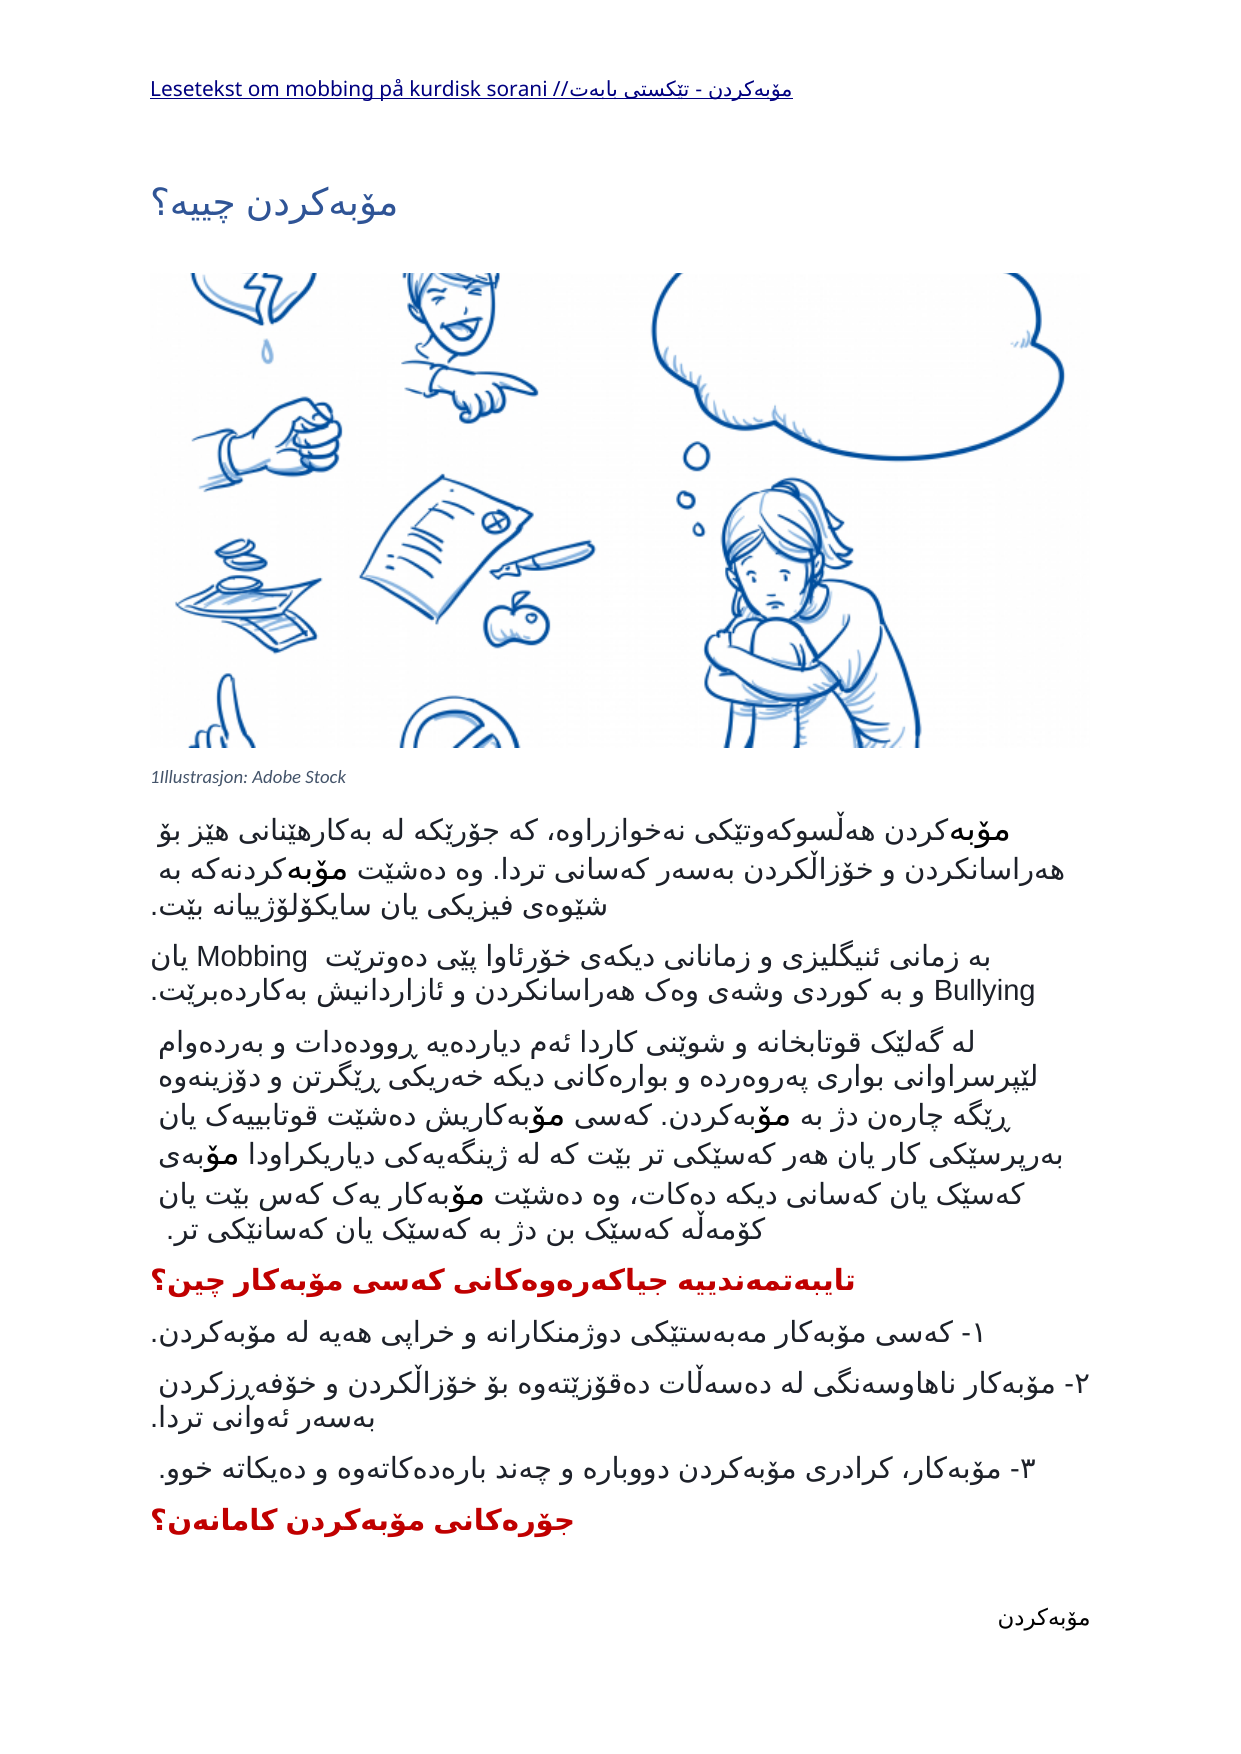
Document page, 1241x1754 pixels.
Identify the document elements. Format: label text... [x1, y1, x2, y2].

text لە گەلێک قوتابخانە و شوێنی کاردا ئەم دیاردەیە ڕوودەدات و بەردەوام لێپرسراوانی بواری پەروەردە و بوارەکانی دیکە خەریکی ڕێگرتن و دۆزینەوە ڕێگە چارەن دژ بە مۆبەکردن. کەسی مۆبەکاریش دەشێت قوتابییەک یان بەرپرسێکی کار یان هەر کەسێکی تر بێت کە لە ژینگەیەکی دیاریکراودا مۆبەی کەسێک یان کەسانی دیکە دەکات، وە دەشێت مۆبەکار یەک کەس بێت یان کۆمەڵە کەسێک بن دژ بە کەسێک یان کەسانێکی تر. [150, 1024, 1090, 1246]
text ١- کەسی مۆبەکار مەبەستێکی دوژمنکارانە و خراپی هەیە لە مۆبەکردن. [150, 1314, 1090, 1348]
subtitle مۆبەکردن چییە؟ [150, 175, 1090, 226]
text ٢- مۆبەکار ناهاوسەنگی لە دەسەڵات دەقۆزێتەوە بۆ خۆزاڵکردن و خۆفەڕزکردن بەسەر ئەوانی تردا. [150, 1366, 1090, 1434]
text ‌مۆبەکردن هەڵسوکەوتێکی نەخوازراوە، کە جۆرێکە لە بەکارهێنانی هێز بۆ هەراسانکردن و خۆزاڵکردن بەسەر کەسانی تردا. وە دەشێت مۆبەکردنەکە بە شێوەی فیزیکی یان سایکۆلۆژییانە بێت. [150, 809, 1090, 921]
text ٣- مۆبەکار، کرادری مۆبەکردن دووبارە و چەند بارەدەکاتەوە و دەیکاتە خوو. [150, 1451, 1090, 1485]
text تایبەتمەندییە جیاکەرەوەکانی کەسی مۆبەکار چین؟ [150, 1263, 1090, 1297]
text جۆرەکانی مۆبەکردن کامانەن؟ [150, 1502, 1090, 1536]
text 1Illustrasjon: Adobe Stock [150, 765, 1090, 788]
text بە زمانی ئنیگلیزی و زمانانی دیکەی خۆرئاوا پێی دەوترێت Mobbing یان Bullying و بە کوردی وشەی وەک هەراسانکردن و ئازاردانیش بەکاردەبرێت. [150, 939, 1090, 1007]
